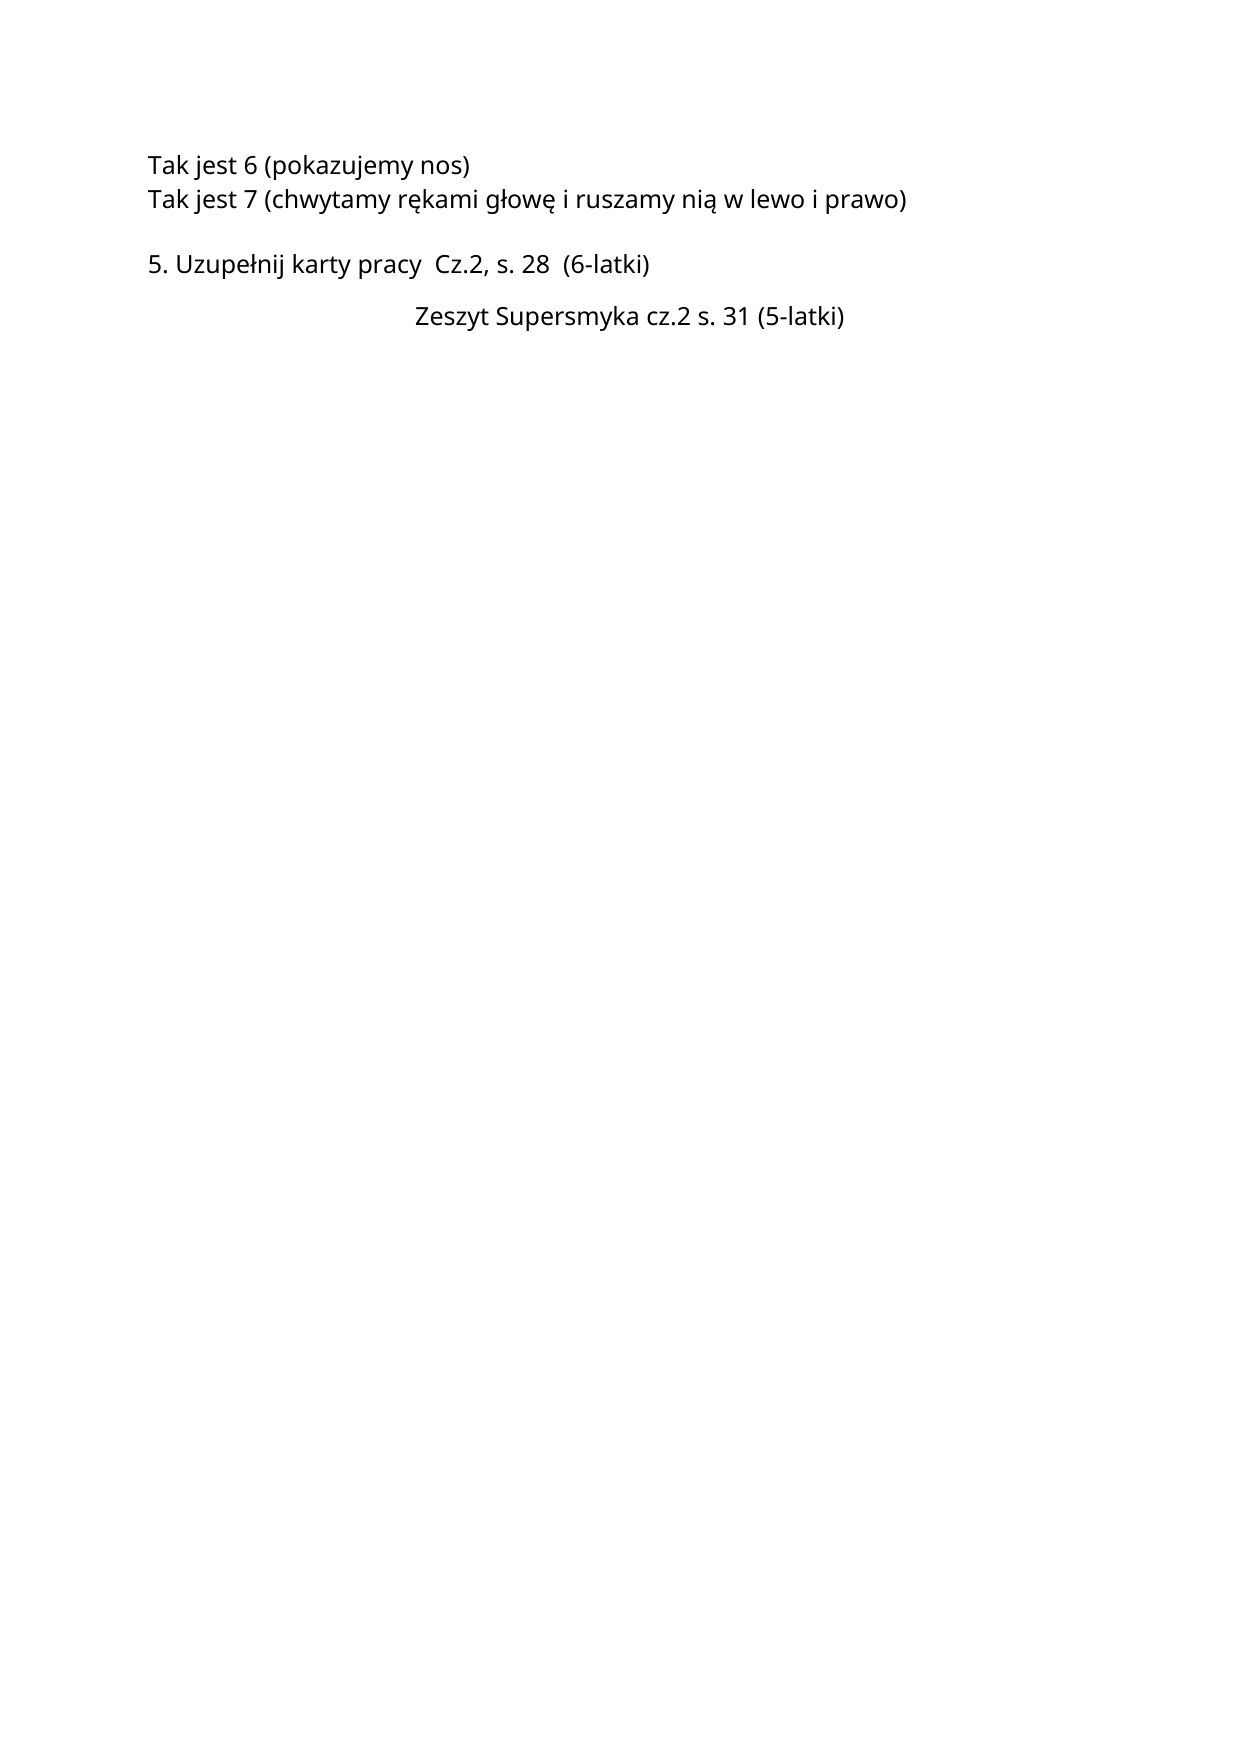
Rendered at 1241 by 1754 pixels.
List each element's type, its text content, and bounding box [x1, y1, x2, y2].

text Tak jest 6 (pokazujemy nos) Tak jest 7 (chwytamy rękami głowę i ruszamy nią w lewo i prawo) [148, 148, 1093, 216]
text 5. Uzupełnij karty pracy Cz.2, s. 28 (6-latki) [148, 247, 1093, 281]
text Zeszyt Supersmyka cz.2 s. 31 (5-latki) [148, 299, 1093, 333]
